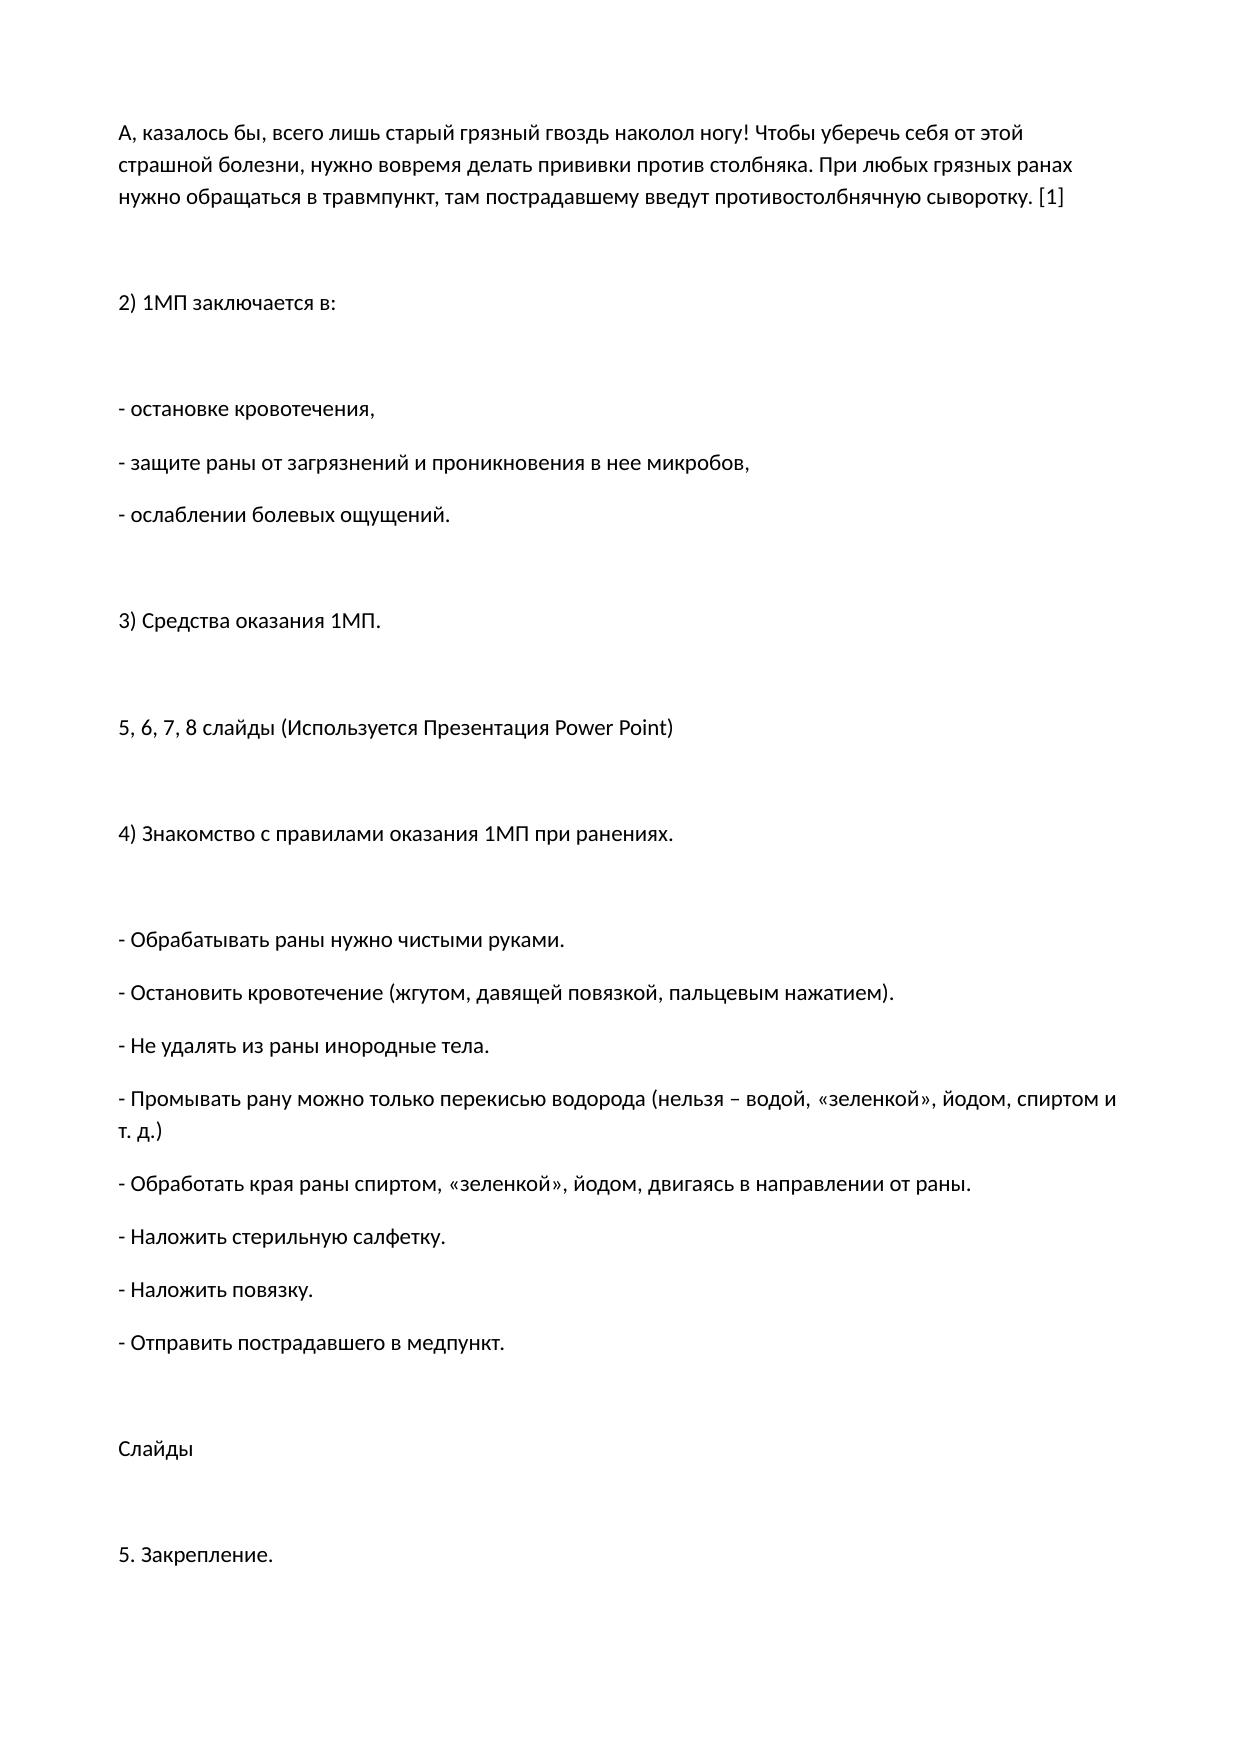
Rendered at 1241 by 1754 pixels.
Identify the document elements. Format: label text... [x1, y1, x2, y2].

text Слайды [118, 1434, 1122, 1462]
text А, казалось бы, всего лишь старый грязный гвоздь наколол ногу! Чтобы уберечь себя от этой страшной болезни, нужно вовремя делать прививки против столбняка. При любых грязных ранах нужно обращаться в травмпункт, там пострадавшему введут противостолбнячную сыворотку. [1] [118, 118, 1122, 211]
text - защите раны от загрязнений и проникновения в нее микробов, [118, 448, 1122, 476]
text - Наложить повязку. [118, 1275, 1122, 1303]
text 4) Знакомство с правилами оказания 1МП при ранениях. [118, 819, 1122, 847]
text - Обработать края раны спиртом, «зеленкой», йодом, двигаясь в направлении от раны. [118, 1169, 1122, 1197]
text 2) 1МП заключается в: [118, 288, 1122, 317]
text 3) Средства оказания 1МП. [118, 607, 1122, 635]
text - Обрабатывать раны нужно чистыми руками. [118, 925, 1122, 953]
text 5, 6, 7, 8 слайды (Используется Презентация Power Point) [118, 713, 1122, 741]
text - Отправить пострадавшего в медпункт. [118, 1328, 1122, 1356]
text - Остановить кровотечение (жгутом, давящей повязкой, пальцевым нажатием). [118, 978, 1122, 1006]
text - Наложить стерильную салфетку. [118, 1222, 1122, 1250]
text - Промывать рану можно только перекисью водорода (нельзя – водой, «зеленкой», йодом, спиртом и т. д.) [118, 1084, 1122, 1144]
text - Не удалять из раны инородные тела. [118, 1031, 1122, 1059]
text 5. Закрепление. [118, 1540, 1122, 1568]
text - ослаблении болевых ощущений. [118, 501, 1122, 529]
text - остановке кровотечения, [118, 394, 1122, 423]
